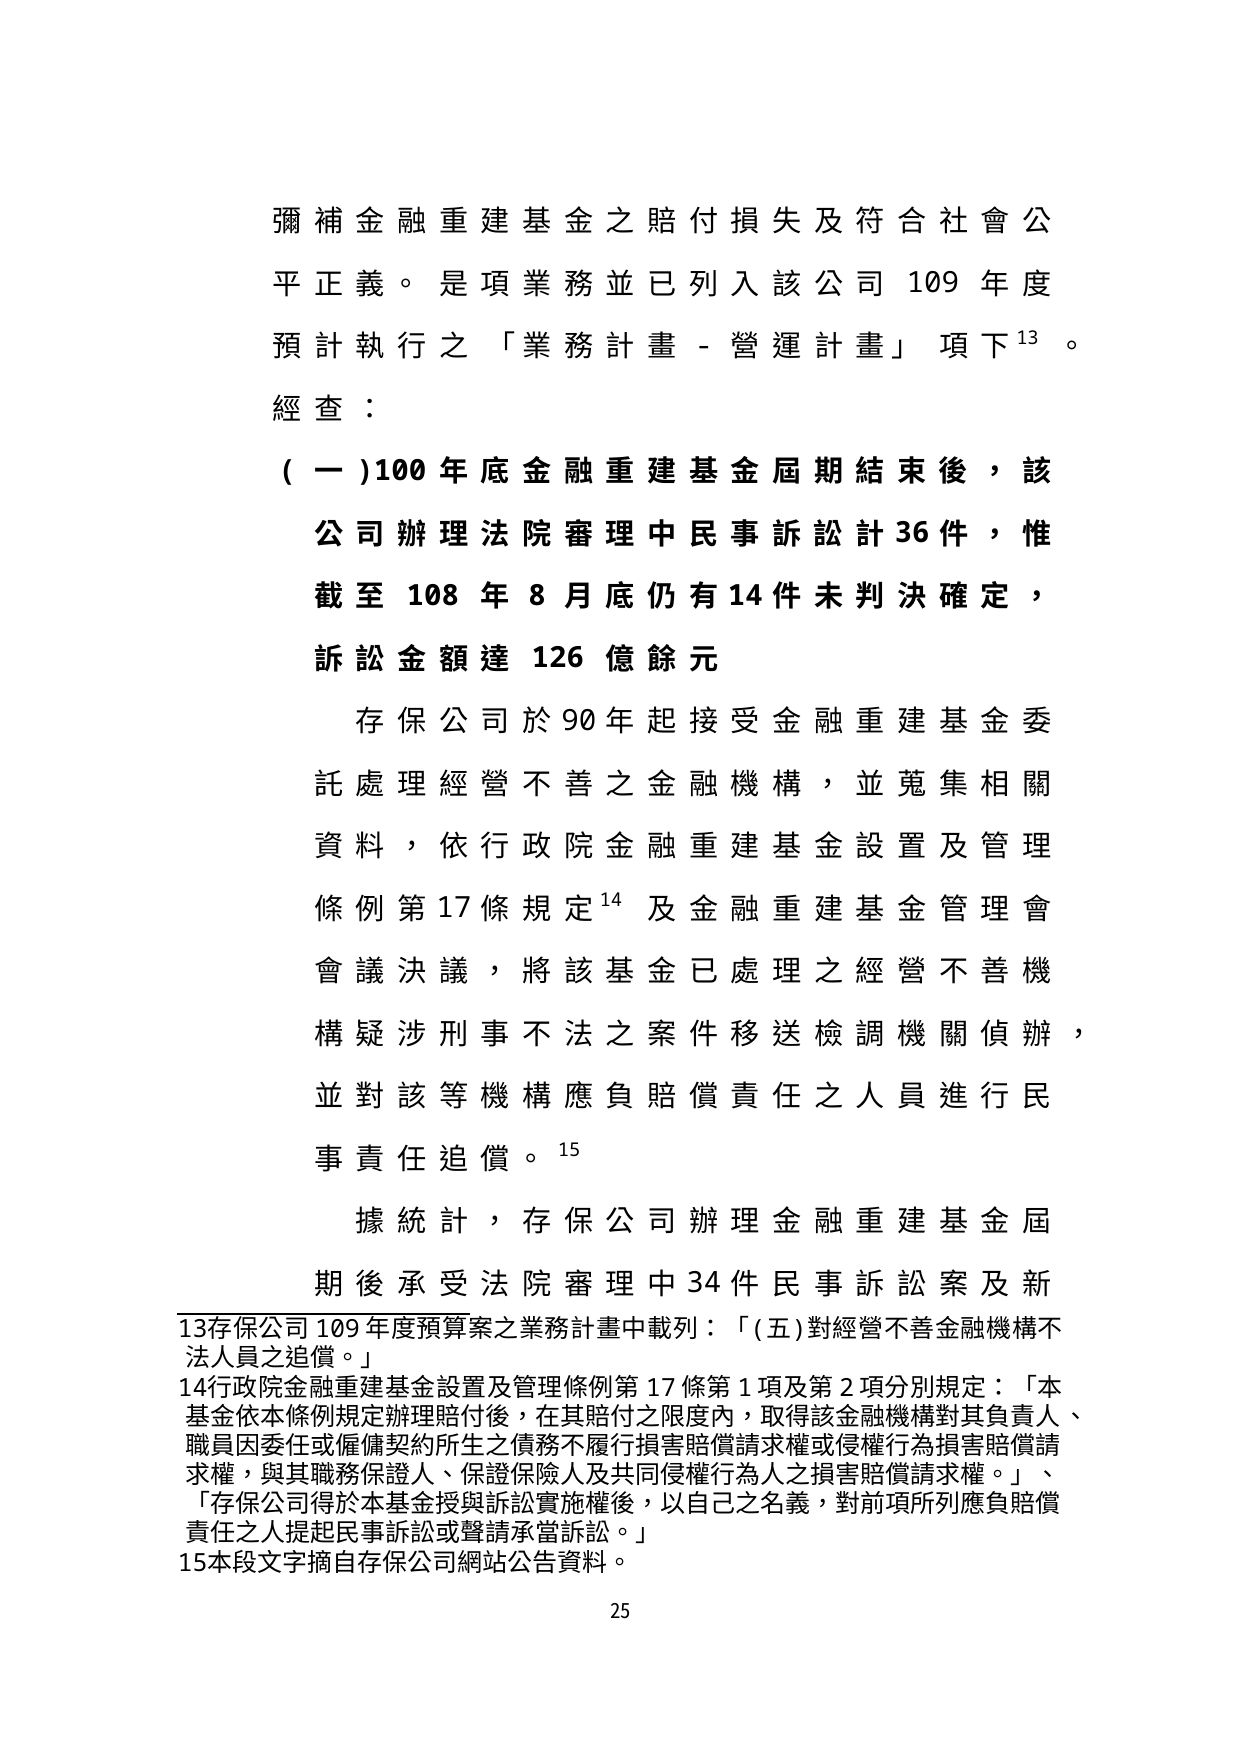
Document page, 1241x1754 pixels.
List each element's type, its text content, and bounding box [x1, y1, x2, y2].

text (一)100年底金融重建基金屆期結束後，該公司辦理法院審理中民事訴訟計36件，惟截至108年8月底仍有14件未判決確定，訴訟金額達126億餘元 [242, 427, 1058, 677]
text 金融重建基金於100年底結束後，對經營不善金融機構應負賠償責任人員之民事追償案件，已由金管會承受，惟仍委託存保公司繼續對不法人員繼續辦理民事責任求償，以彌補金融重建基金之賠付損失及符合社會公平正義。是項業務並已列入該公司109年度預計執行之「業務計畫-營運計畫」項下。經查： [242, 177, 1058, 427]
text 存保公司於90年起接受金融重建基金委託處理經營不善之金融機構，並蒐集相關資料，依行政院金融重建基金設置及管理條例第17條規定及金融重建基金管理會會議決議，將該基金已處理之經營不善機構疑涉刑事不法之案件移送檢調機關偵辦，並對該等機構應負賠償責任之人員進行民事責任追償。 [271, 677, 1058, 1177]
text 行政院金融重建基金設置及管理條例第17條第1項及第2項分別規定：「本基金依本條例規定辦理賠付後，在其賠付之限度內，取得該金融機構對其負責人、職員因委任或僱傭契約所生之債務不履行損害賠償請求權或侵權行為損害賠償請求權，與其職務保證人、保證保險人及共同侵權行為人之損害賠償請求權。」、「存保公司得於本基金授與訴訟實施權後，以自己之名義，對前項所列應負賠償責任之人提起民事訴訟或聲請承當訴訟。」 [177, 1373, 1063, 1548]
text 據統計，存保公司辦理金融重建基金屆期後承受法院審理中34件民事訴訟案及新 [271, 1177, 1058, 1302]
text 存保公司109年度預算案之業務計畫中載列：「(五)對經營不善金融機構不法人員之追償。」 [177, 1314, 1063, 1373]
text 本段文字摘自存保公司網站公告資料。 [177, 1548, 1063, 1577]
